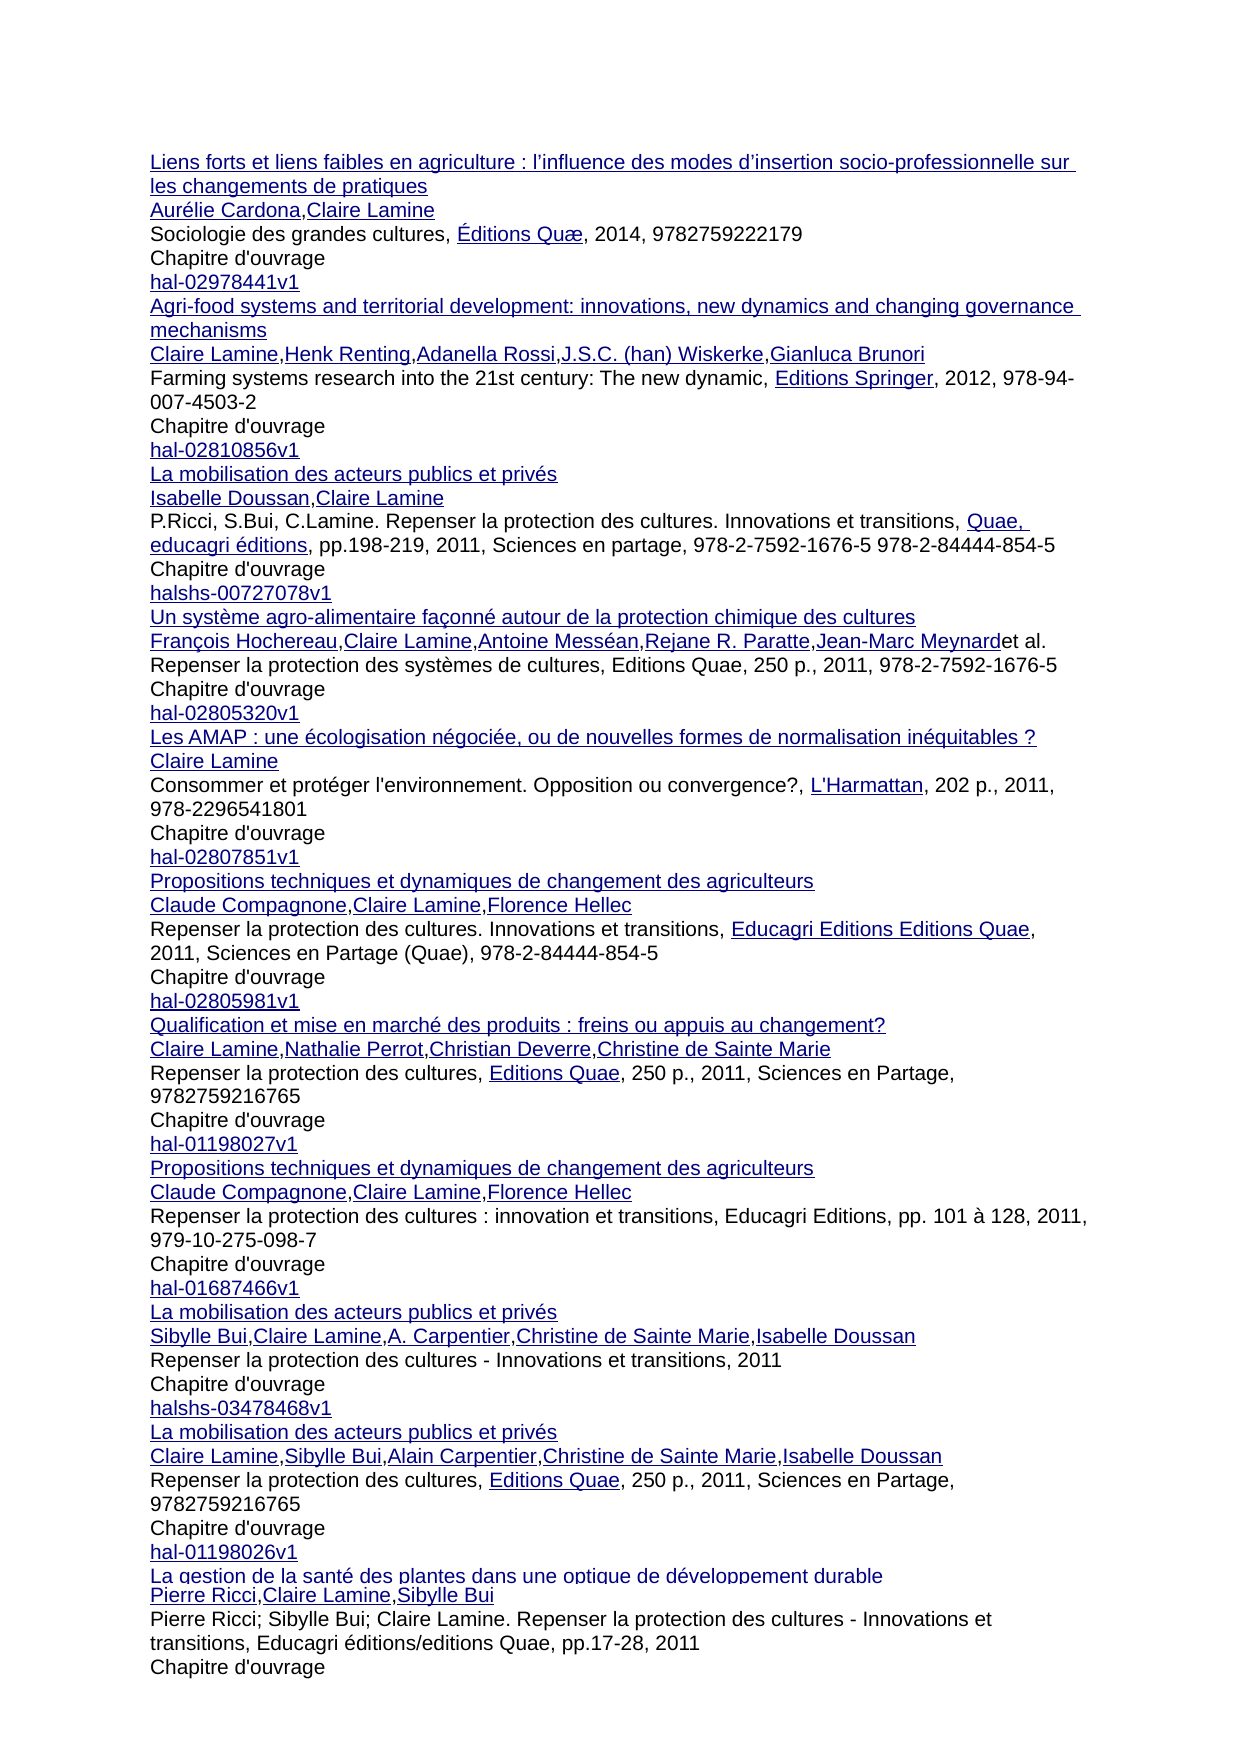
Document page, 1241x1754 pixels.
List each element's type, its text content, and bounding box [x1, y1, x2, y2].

table_cell La mobilisation des acteurs publics et privés Sibylle Bui,Claire Lamine,A. Carpentier,Christine de Sainte Marie,Isabelle Doussan Repenser la protection des cultures - Innovations et transitions, 2011 Chapitre d'ouvrage halshs-03478468v1 [150, 1300, 1090, 1420]
table_cell Agri-food systems and territorial development: innovations, new dynamics and changing governance mechanisms Claire Lamine,Henk Renting,Adanella Rossi,J.S.C. (han) Wiskerke,Gianluca Brunori Farming systems research into the 21st century: The new dynamic, Editions Springer, 2012, 978-94-007-4503-2 Chapitre d'ouvrage hal-02810856v1 [150, 294, 1090, 461]
table_cell La mobilisation des acteurs publics et privés Isabelle Doussan,Claire Lamine P.Ricci, S.Bui, C.Lamine. Repenser la protection des cultures. Innovations et transitions, Quae, educagri éditions, pp.198-219, 2011, Sciences en partage, 978-2-7592-1676-5 978-2-84444-854-5 Chapitre d'ouvrage halshs-00727078v1 [150, 461, 1090, 605]
table_cell Les AMAP : une écologisation négociée, ou de nouvelles formes de normalisation inéquitables ? Claire Lamine Consommer et protéger l'environnement. Opposition ou convergence?, L'Harmattan, 202 p., 2011, 978-2296541801 Chapitre d'ouvrage hal-02807851v1 [150, 725, 1090, 869]
table_cell La gestion de la santé des plantes dans une optique de développement durable Pierre Ricci,Claire Lamine,Sibylle Bui Pierre Ricci; Sibylle Bui; Claire Lamine. Repenser la protection des cultures - Innovations et transitions, Educagri éditions/editions Quae, pp.17-28, 2011 Chapitre d'ouvrage [150, 1564, 1090, 1679]
table_cell Qualification et mise en marché des produits : freins ou appuis au changement? Claire Lamine,Nathalie Perrot,Christian Deverre,Christine de Sainte Marie Repenser la protection des cultures, Editions Quae, 250 p., 2011, Sciences en Partage, 9782759216765 Chapitre d'ouvrage hal-01198027v1 [150, 1013, 1090, 1156]
table_cell Propositions techniques et dynamiques de changement des agriculteurs Claude Compagnone,Claire Lamine,Florence Hellec Repenser la protection des cultures. Innovations et transitions, Educagri Editions Editions Quae, 2011, Sciences en Partage (Quae), 978-2-84444-854-5 Chapitre d'ouvrage hal-02805981v1 [150, 869, 1090, 1012]
table_cell Un système agro-alimentaire façonné autour de la protection chimique des cultures François Hochereau,Claire Lamine,Antoine Messéan,Rejane R. Paratte,Jean-Marc Meynardet al. Repenser la protection des systèmes de cultures, Editions Quae, 250 p., 2011, 978-2-7592-1676-5 Chapitre d'ouvrage hal-02805320v1 [150, 605, 1090, 725]
table_cell Liens forts et liens faibles en agriculture : l’influence des modes d’insertion socio-professionnelle sur les changements de pratiques Aurélie Cardona,Claire Lamine Sociologie des grandes cultures, Éditions Quæ, 2014, 9782759222179 Chapitre d'ouvrage hal-02978441v1 [150, 150, 1090, 294]
table_cell Propositions techniques et dynamiques de changement des agriculteurs Claude Compagnone,Claire Lamine,Florence Hellec Repenser la protection des cultures : innovation et transitions, Educagri Editions, pp. 101 à 128, 2011, 979-10-275-098-7 Chapitre d'ouvrage hal-01687466v1 [150, 1156, 1090, 1300]
table_cell La mobilisation des acteurs publics et privés Claire Lamine,Sibylle Bui,Alain Carpentier,Christine de Sainte Marie,Isabelle Doussan Repenser la protection des cultures, Editions Quae, 250 p., 2011, Sciences en Partage, 9782759216765 Chapitre d'ouvrage hal-01198026v1 [150, 1420, 1090, 1563]
